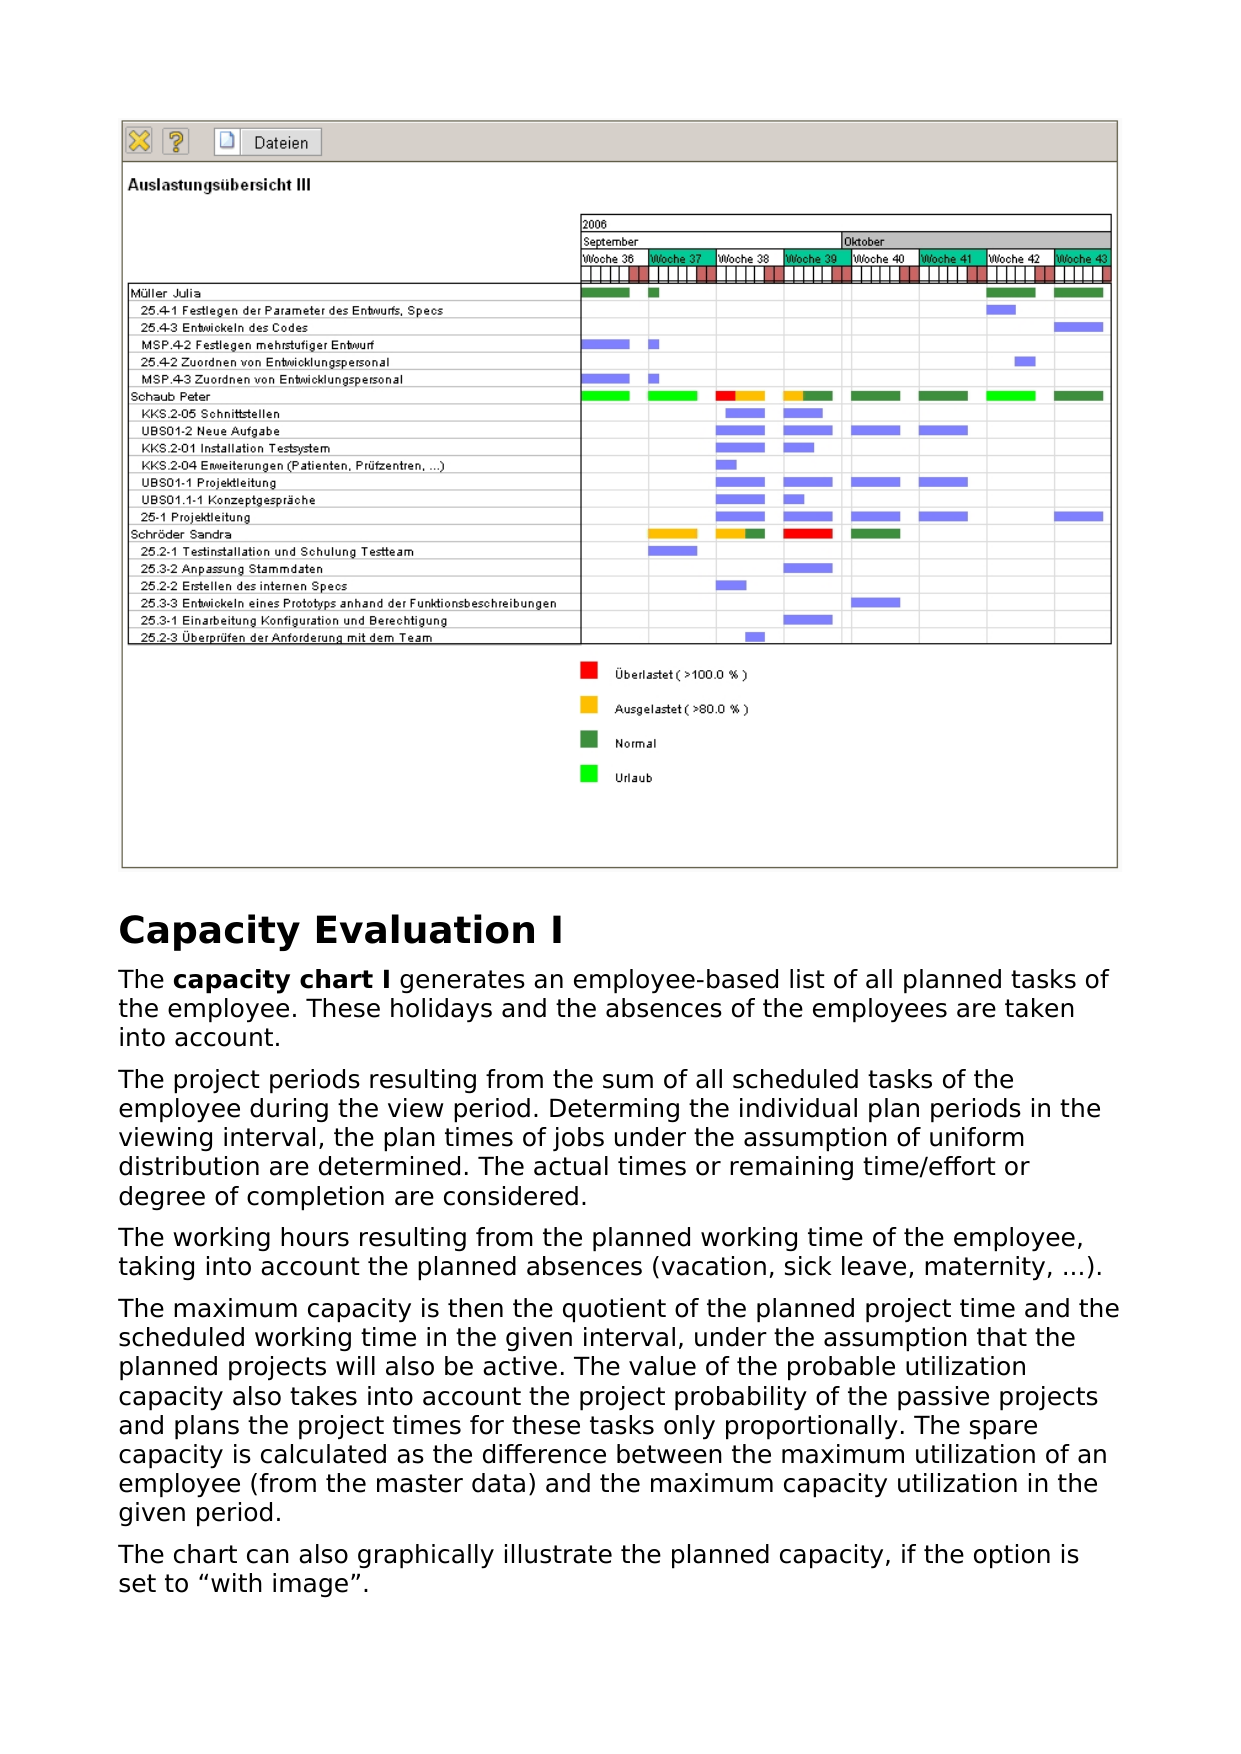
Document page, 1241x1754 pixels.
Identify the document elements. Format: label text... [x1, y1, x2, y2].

text The maximum capacity is then the quotient of the planned project time and the scheduled working time in the given interval, under the assumption that the planned projects will also be active. The value of the probable utilization capacity also takes into account the project probability of the passive projects and plans the project times for these tasks only proportionally. The spare capacity is calculated as the difference between the maximum utilization of an employee (from the master data) and the maximum capacity utilization in the given period. [118, 1294, 1122, 1527]
text The chart can also graphically illustrate the planned capacity, if the option is set to “with image”. [118, 1540, 1122, 1598]
text The capacity chart I generates an employee-based list of all planned tasks of the employee. These holidays and the absences of the employees are taken into account. [118, 965, 1122, 1052]
picture [118, 118, 1123, 872]
subtitle Capacity Evaluation I [118, 909, 1122, 952]
text The project periods resulting from the sum of all scheduled tasks of the employee during the view period. Determing the individual plan periods in the viewing interval, the plan times of jobs under the assumption of uniform distribution are determined. The actual times or remaining time/effort or degree of completion are considered. [118, 1065, 1122, 1211]
text The working hours resulting from the planned working time of the employee, taking into account the planned absences (vacation, sick leave, maternity, ...). [118, 1223, 1122, 1282]
